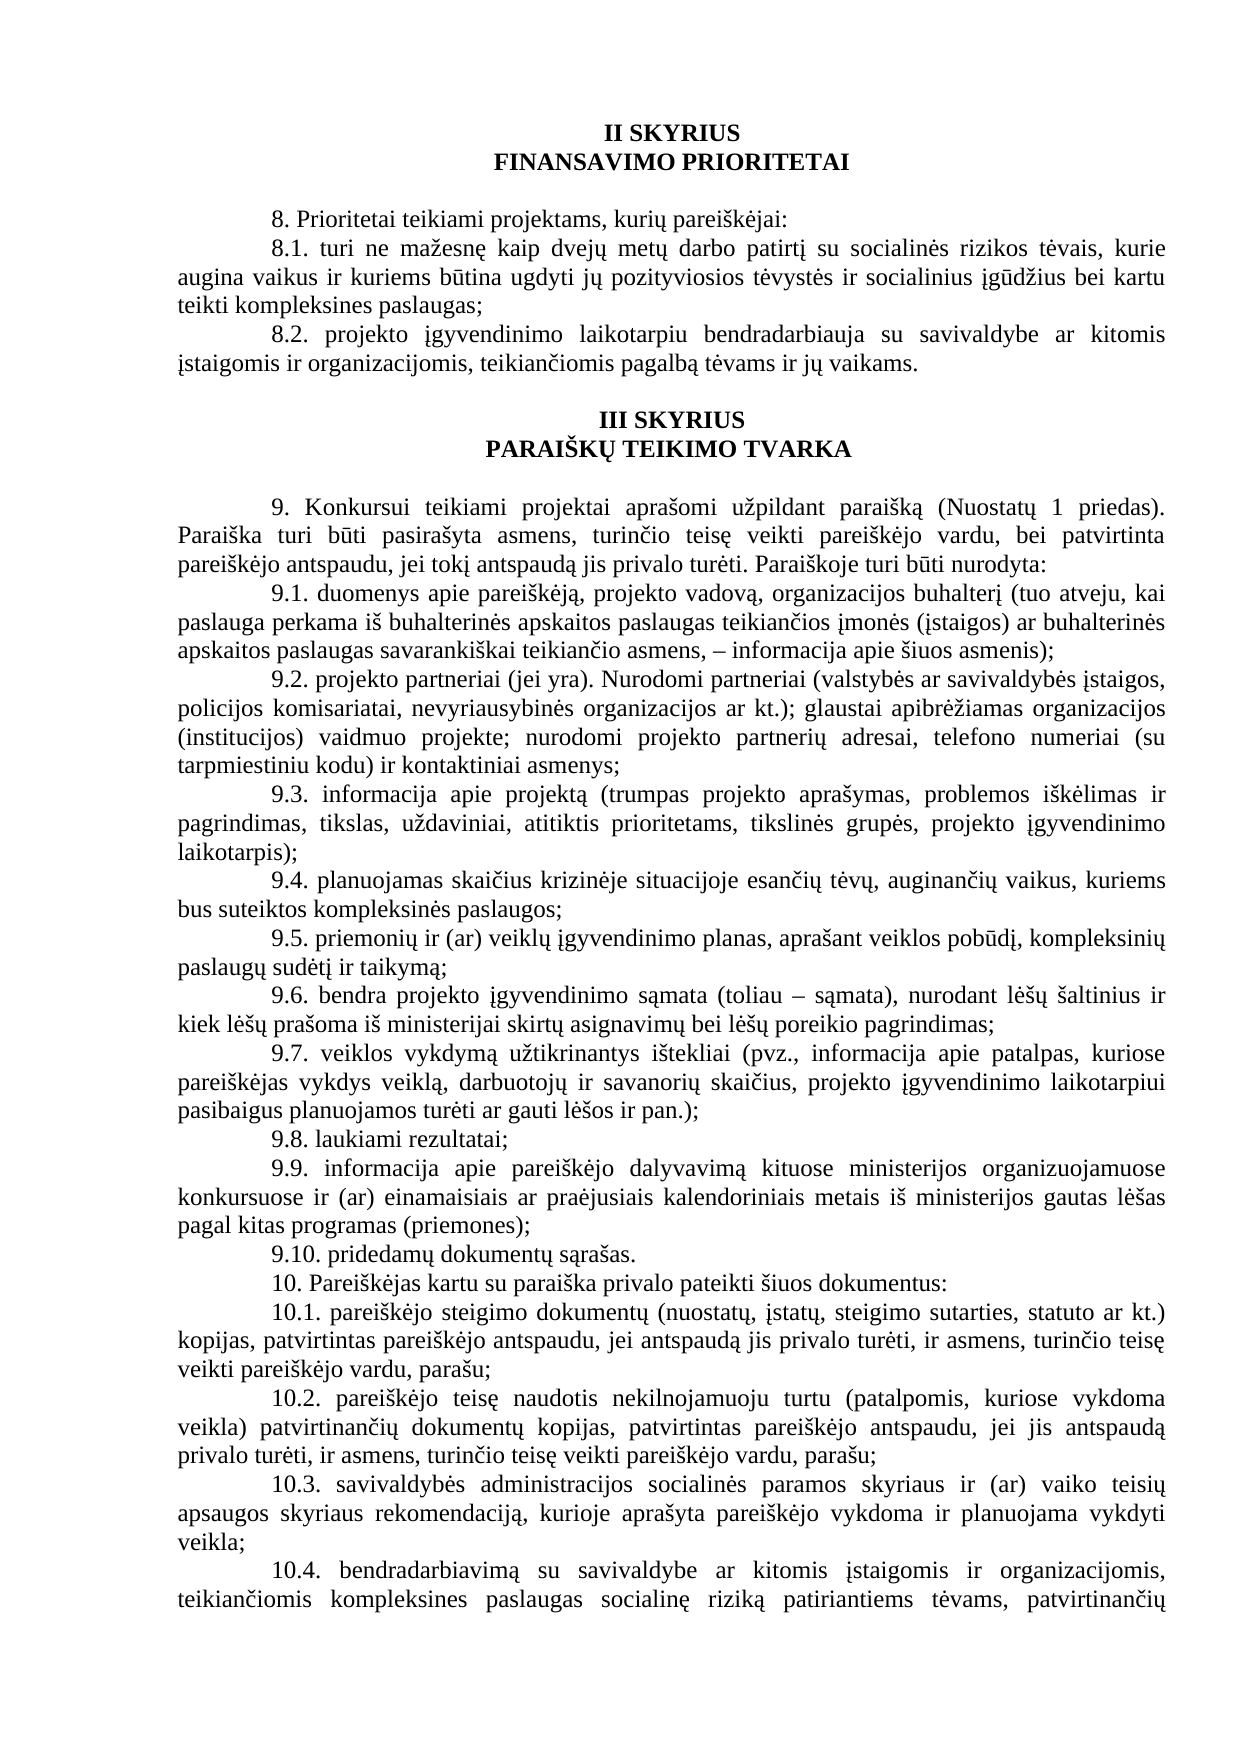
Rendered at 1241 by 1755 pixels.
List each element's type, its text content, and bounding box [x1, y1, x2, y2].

text 10.3. savivaldybės administracijos socialinės paramos skyriaus ir (ar) vaiko teisių apsaugos skyriaus rekomendaciją, kurioje aprašyta pareiškėjo vykdoma ir planuojama vykdyti veikla; [177, 1469, 1166, 1556]
text 10.2. pareiškėjo teisę naudotis nekilnojamuoju turtu (patalpomis, kuriose vykdoma veikla) patvirtinančių dokumentų kopijas, patvirtintas pareiškėjo antspaudu, jei jis antspaudą privalo turėti, ir asmens, turinčio teisę veikti pareiškėjo vardu, parašu; [177, 1383, 1166, 1469]
text 8. Prioritetai teikiami projektams, kurių pareiškėjai: [177, 204, 1166, 233]
text 9.7. veiklos vykdymą užtikrinantys ištekliai (pvz., informacija apie patalpas, kuriose pareiškėjas vykdys veiklą, darbuotojų ir savanorių skaičius, projekto įgyvendinimo laikotarpiui pasibaigus planuojamos turėti ar gauti lėšos ir pan.); [177, 1038, 1166, 1124]
text 9.10. pridedamų dokumentų sąrašas. [177, 1239, 1166, 1268]
text 8.1. turi ne mažesnę kaip dvejų metų darbo patirtį su socialinės rizikos tėvais, kurie augina vaikus ir kuriems būtina ugdyti jų pozityviosios tėvystės ir socialinius įgūdžius bei kartu teikti kompleksines paslaugas; [177, 233, 1166, 319]
text 10.4. bendradarbiavimą su savivaldybe ar kitomis įstaigomis ir organizacijomis, teikiančiomis kompleksines paslaugas socialinę riziką patiriantiems tėvams, patvirtinančių [177, 1556, 1166, 1613]
text 9.1. duomenys apie pareiškėją, projekto vadovą, organizacijos buhalterį (tuo atveju, kai paslauga perkama iš buhalterinės apskaitos paslaugas teikiančios įmonės (įstaigos) ar buhalterinės apskaitos paslaugas savarankiškai teikiančio asmens, – informacija apie šiuos asmenis); [177, 578, 1166, 664]
text 10. Pareiškėjas kartu su paraiška privalo pateikti šiuos dokumentus: [177, 1268, 1166, 1297]
text 9.6. bendra projekto įgyvendinimo sąmata (toliau – sąmata), nurodant lėšų šaltinius ir kiek lėšų prašoma iš ministerijai skirtų asignavimų bei lėšų poreikio pagrindimas; [177, 981, 1166, 1038]
text 10.1. pareiškėjo steigimo dokumentų (nuostatų, įstatų, steigimo sutarties, statuto ar kt.) kopijas, patvirtintas pareiškėjo antspaudu, jei antspaudą jis privalo turėti, ir asmens, turinčio teisę veikti pareiškėjo vardu, parašu; [177, 1297, 1166, 1383]
text PARAIŠKŲ TEIKIMO TVARKA [177, 434, 1166, 463]
text III SKYRIUS [177, 406, 1166, 434]
text 9.9. informacija apie pareiškėjo dalyvavimą kituose ministerijos organizuojamuose konkursuose ir (ar) einamaisiais ar praėjusiais kalendoriniais metais iš ministerijos gautas lėšas pagal kitas programas (priemones); [177, 1153, 1166, 1239]
text 9.3. informacija apie projektą (trumpas projekto aprašymas, problemos iškėlimas ir pagrindimas, tikslas, uždaviniai, atitiktis prioritetams, tikslinės grupės, projekto įgyvendinimo laikotarpis); [177, 779, 1166, 866]
text 9.4. planuojamas skaičius krizinėje situacijoje esančių tėvų, auginančių vaikus, kuriems bus suteiktos kompleksinės paslaugos; [177, 866, 1166, 923]
text 9.2. projekto partneriai (jei yra). Nurodomi partneriai (valstybės ar savivaldybės įstaigos, policijos komisariatai, nevyriausybinės organizacijos ar kt.); glaustai apibrėžiamas organizacijos (institucijos) vaidmuo projekte; nurodomi projekto partnerių adresai, telefono numeriai (su tarpmiestiniu kodu) ir kontaktiniai asmenys; [177, 664, 1166, 779]
text FINANSAVIMO PRIORITETAI [177, 147, 1166, 176]
text 9.5. priemonių ir (ar) veiklų įgyvendinimo planas, aprašant veiklos pobūdį, kompleksinių paslaugų sudėtį ir taikymą; [177, 923, 1166, 981]
text 9. Konkursui teikiami projektai aprašomi užpildant paraišką (Nuostatų 1 priedas). Paraiška turi būti pasirašyta asmens, turinčio teisę veikti pareiškėjo vardu, bei patvirtinta pareiškėjo antspaudu, jei tokį antspaudą jis privalo turėti. Paraiškoje turi būti nurodyta: [177, 492, 1166, 578]
text II SKYRIUS [177, 118, 1166, 147]
text 9.8. laukiami rezultatai; [177, 1124, 1166, 1153]
text 8.2. projekto įgyvendinimo laikotarpiu bendradarbiauja su savivaldybe ar kitomis įstaigomis ir organizacijomis, teikiančiomis pagalbą tėvams ir jų vaikams. [177, 319, 1166, 377]
